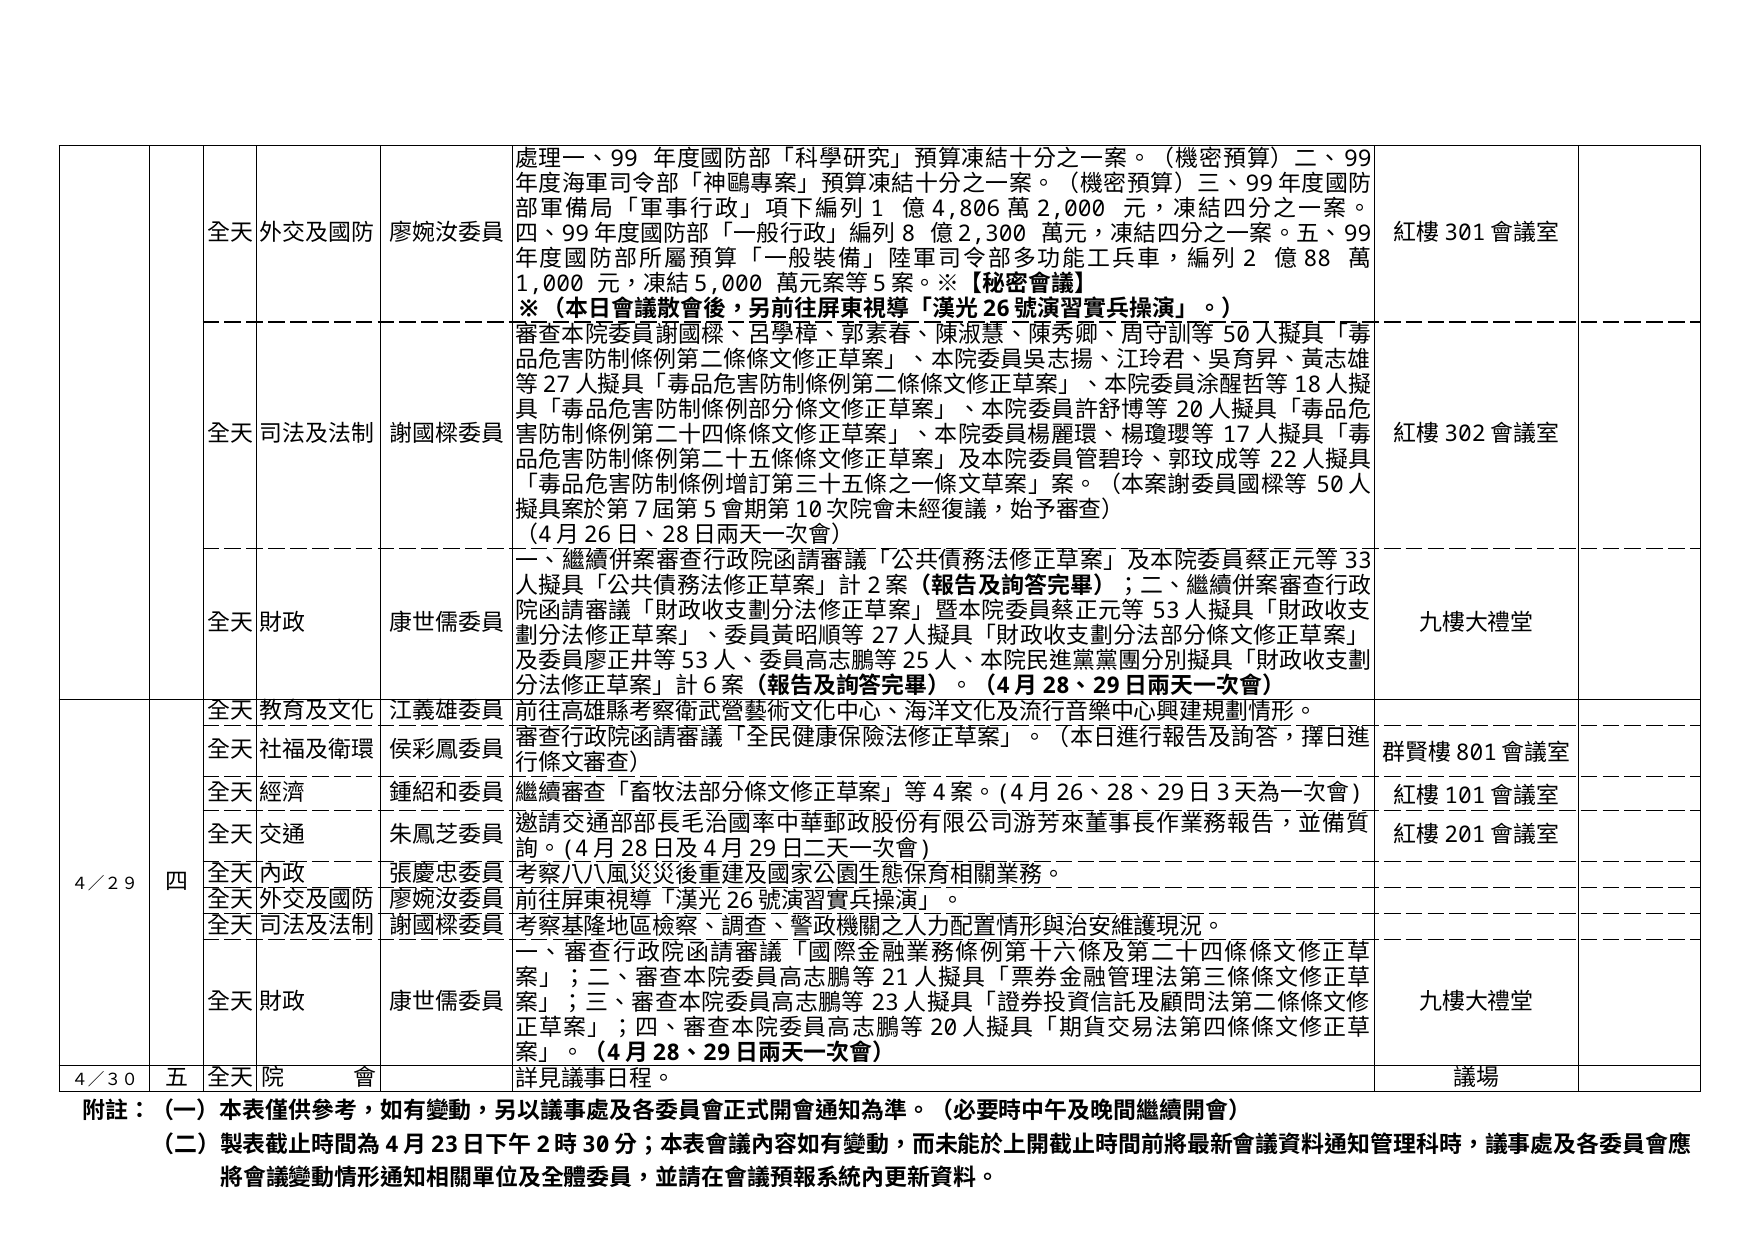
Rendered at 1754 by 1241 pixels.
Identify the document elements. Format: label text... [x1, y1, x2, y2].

table_header [60, 146, 149, 698]
table_cell 鍾紹和委員 [381, 776, 512, 810]
table_cell 全天 [204, 548, 256, 698]
table_header 紅樓301會議室 [1375, 146, 1578, 321]
table_cell 前往高雄縣考察衛武營藝術文化中心、海洋文化及流行音樂中心興建規劃情形。 [513, 700, 1374, 724]
table_cell 全天 [204, 725, 256, 776]
table_cell 群賢樓801會議室 [1375, 725, 1578, 776]
table_cell 全天 [204, 861, 256, 887]
table_header [1579, 146, 1700, 321]
table_cell 康世儒委員 [381, 939, 512, 1065]
table_cell 四 [150, 700, 203, 1065]
table_cell 全天 [204, 700, 256, 724]
table_cell [1579, 548, 1700, 698]
table_cell 外交及國防 [257, 887, 380, 913]
table_header 廖婉汝委員 [381, 146, 512, 321]
table_cell ４／２９ [60, 700, 149, 1065]
table_cell 司法及法制 [257, 913, 380, 939]
table_cell 朱鳳芝委員 [381, 810, 512, 861]
table_cell 邀請交通部部長毛治國率中華郵政股份有限公司游芳來董事長作業務報告，並備質詢。(4月28日及4月29日二天一次會) [513, 810, 1374, 861]
table_cell [1579, 913, 1700, 939]
text 附註：（一）本表僅供參考，如有變動，另以議事處及各委員會正式開會通知為準。（必要時中午及晚間繼續開會） [59, 1092, 1695, 1125]
table_cell [381, 1066, 512, 1091]
table_header 處理一、99 年度國防部「科學研究」預算凍結十分之一案。（機密預算）二、99 年度海軍司令部「神鷗專案」預算凍結十分之一案。（機密預算）三、99年度國防部軍備局「軍事行政」項下編列1 億4,806萬2,000 元，凍結四分之一案。四、99年度國防部「一般行政」編列8 億2,300 萬元，凍結四分之一案。五、99年度國防部所屬預算「一般裝備」陸軍司令部多功能工兵車，編列2 億88 萬1,000 元，凍結5,000 萬元案等5案。※【秘密會議】 ※（本日會議散會後，另前往屏東視導「漢光26號演習實兵操演」。） [513, 146, 1374, 321]
table_cell 教育及文化 [257, 700, 380, 724]
table_cell 全天 [204, 1066, 256, 1091]
table_cell 九樓大禮堂 [1375, 548, 1578, 698]
table_cell 財政 [257, 548, 380, 698]
table_cell 司法及法制 [257, 321, 380, 547]
table_cell ４／３０ [60, 1066, 149, 1091]
table_cell [1375, 700, 1578, 724]
table_cell 詳見議事日程。 [513, 1066, 1374, 1091]
table_cell 經濟 [257, 776, 380, 810]
table_cell [1375, 913, 1578, 939]
table_cell 一、審查行政院函請審議「國際金融業務條例第十六條及第二十四條條文修正草案」；二、審查本院委員高志鵬等21人擬具「票券金融管理法第三條條文修正草案」；三、審查本院委員高志鵬等23人擬具「證券投資信託及顧問法第二條條文修正草案」；四、審查本院委員高志鵬等20人擬具「期貨交易法第四條條文修正草案」。（4月28、29日兩天一次會） [513, 939, 1374, 1065]
table_cell 全天 [204, 810, 256, 861]
text （二）製表截止時間為4月23日下午2時30分；本表會議內容如有變動，而未能於上開截止時間前將最新會議資料通知管理科時，議事處及各委員會應將會議變動情形通知相關單位及全體委員，並請在會議預報系統內更新資料。 [151, 1125, 1695, 1192]
table_cell [1579, 321, 1700, 547]
table_cell [1579, 810, 1700, 861]
table_cell [1579, 1066, 1700, 1091]
table_header [150, 146, 203, 698]
table_cell 全天 [204, 776, 256, 810]
table_cell 院 會 [257, 1066, 380, 1091]
table_cell 審查本院委員謝國樑、呂學樟、郭素春、陳淑慧、陳秀卿、周守訓等50人擬具「毒品危害防制條例第二條條文修正草案」、本院委員吳志揚、江玲君、吳育昇、黃志雄等27人擬具「毒品危害防制條例第二條條文修正草案」、本院委員涂醒哲等18人擬具「毒品危害防制條例部分條文修正草案」、本院委員許舒博等20人擬具「毒品危害防制條例第二十四條條文修正草案」、本院委員楊麗環、楊瓊瓔等17人擬具「毒品危害防制條例第二十五條條文修正草案」及本院委員管碧玲、郭玟成等22人擬具「毒品危害防制條例增訂第三十五條之一條文草案」案。（本案謝委員國樑等50人擬具案於第7屆第5會期第10次院會未經復議，始予審查） （4月26日、28日兩天一次會） [513, 321, 1374, 547]
table_cell 前往屏東視導「漢光26號演習實兵操演」。 [513, 887, 1374, 913]
table_header 外交及國防 [257, 146, 380, 321]
table_cell 紅樓302會議室 [1375, 321, 1578, 547]
table_cell 全天 [204, 913, 256, 939]
table_cell 社福及衛環 [257, 725, 380, 776]
table_cell [1375, 861, 1578, 887]
table_cell 謝國樑委員 [381, 321, 512, 547]
table_cell 江義雄委員 [381, 700, 512, 724]
table_cell 廖婉汝委員 [381, 887, 512, 913]
table_cell 考察基隆地區檢察、調查、警政機關之人力配置情形與治安維護現況。 [513, 913, 1374, 939]
table_cell 九樓大禮堂 [1375, 939, 1578, 1065]
table_cell 考察八八風災災後重建及國家公園生態保育相關業務。 [513, 861, 1374, 887]
table_cell 內政 [257, 861, 380, 887]
table_cell [1579, 887, 1700, 913]
table_cell 侯彩鳳委員 [381, 725, 512, 776]
table_cell 紅樓201會議室 [1375, 810, 1578, 861]
table_header 全天 [204, 146, 256, 321]
table_cell 一、繼續併案審查行政院函請審議「公共債務法修正草案」及本院委員蔡正元等33人擬具「公共債務法修正草案」計2案（報告及詢答完畢）；二、繼續併案審查行政院函請審議「財政收支劃分法修正草案」暨本院委員蔡正元等53人擬具「財政收支劃分法修正草案」、委員黃昭順等27人擬具「財政收支劃分法部分條文修正草案」及委員廖正井等53人、委員高志鵬等25人、本院民進黨黨團分別擬具「財政收支劃分法修正草案」計6案（報告及詢答完畢）。（4月28、29日兩天一次會） [513, 548, 1374, 698]
table_cell 財政 [257, 939, 380, 1065]
table_cell 謝國樑委員 [381, 913, 512, 939]
table_cell 審查行政院函請審議「全民健康保險法修正草案」。（本日進行報告及詢答，擇日進行條文審查） [513, 725, 1374, 776]
table_cell 五 [150, 1066, 203, 1091]
table_cell [1579, 700, 1700, 724]
table_cell 全天 [204, 939, 256, 1065]
table_cell [1579, 861, 1700, 887]
table_cell 紅樓101會議室 [1375, 776, 1578, 810]
table_cell [1579, 939, 1700, 1065]
table_cell [1579, 776, 1700, 810]
table_cell [1375, 887, 1578, 913]
table_cell 交通 [257, 810, 380, 861]
table_cell [1579, 725, 1700, 776]
table_cell 議場 [1375, 1066, 1578, 1091]
table_cell 張慶忠委員 [381, 861, 512, 887]
table_cell 繼續審查「畜牧法部分條文修正草案」等4案。(4月26、28、29日3天為一次會) [513, 776, 1374, 810]
table_cell 康世儒委員 [381, 548, 512, 698]
table_cell 全天 [204, 321, 256, 547]
table_cell 全天 [204, 887, 256, 913]
